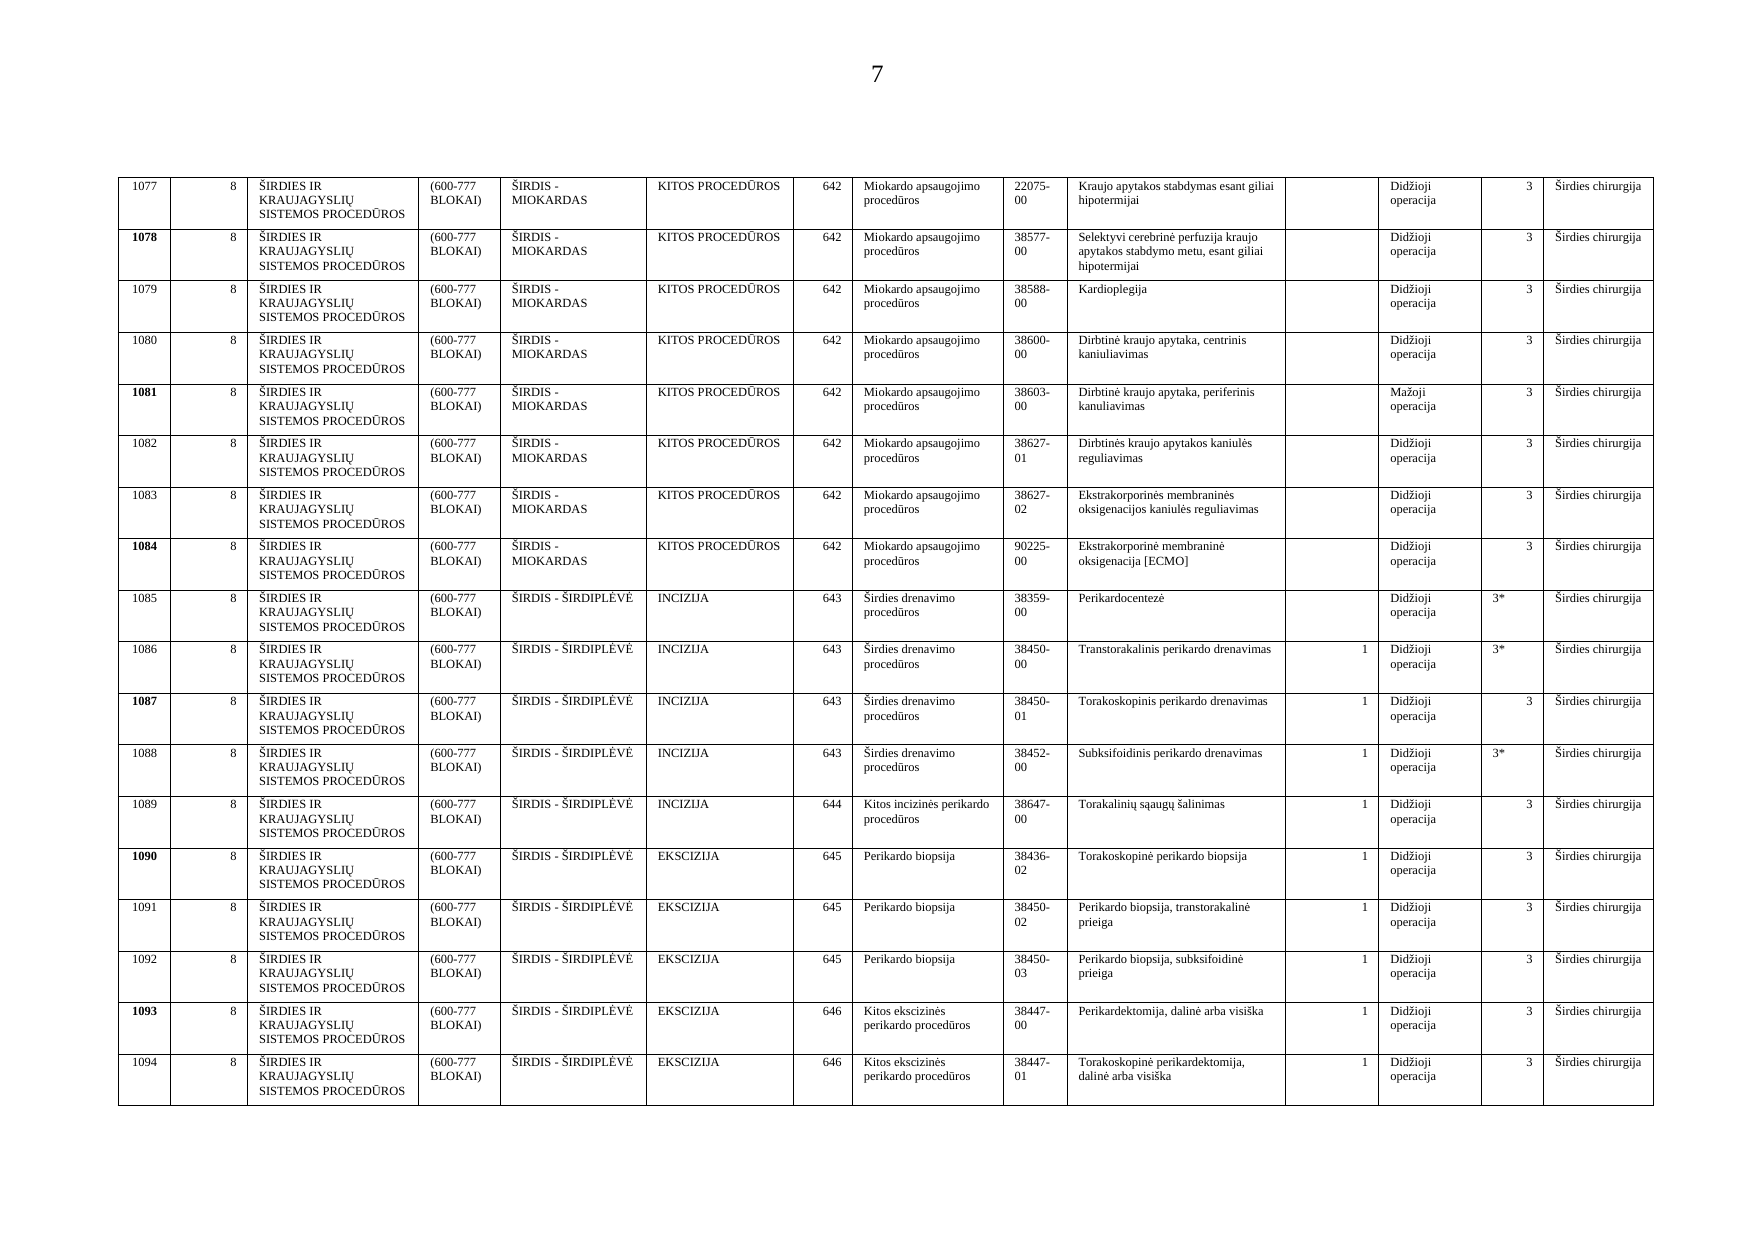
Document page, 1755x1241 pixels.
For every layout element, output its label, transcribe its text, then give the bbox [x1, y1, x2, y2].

table_cell Širdies drenavimo procedūros [853, 642, 1003, 693]
table_cell KITOS PROCEDŪROS [647, 539, 793, 590]
table_cell 38447-01 [1004, 1055, 1067, 1105]
table_cell 3 [1482, 230, 1543, 280]
table_cell 38452-00 [1004, 745, 1067, 796]
table_cell INCIZIJA [647, 642, 793, 693]
table_cell [1286, 488, 1378, 538]
table_cell (600-777 BLOKAI) [419, 1003, 500, 1054]
table_cell Ekstrakorporinė membraninė oksigenacija [ECMO] [1068, 539, 1285, 590]
table_cell ŠIRDIES IR KRAUJAGYSLIŲ SISTEMOS PROCEDŪROS [248, 694, 418, 744]
table_cell Subksifoidinis perikardo drenavimas [1068, 745, 1285, 796]
table_cell EKSCIZIJA [647, 1055, 793, 1105]
table_cell [1286, 230, 1378, 280]
table_cell Širdies chirurgija [1544, 178, 1653, 229]
table_cell (600-777 BLOKAI) [419, 333, 500, 383]
table_cell Miokardo apsaugojimo procedūros [853, 281, 1003, 332]
table_cell 1082 [119, 436, 170, 487]
table_cell Miokardo apsaugojimo procedūros [853, 385, 1003, 435]
table_cell 38450-03 [1004, 952, 1067, 1002]
table_cell Didžioji operacija [1379, 281, 1481, 332]
table_cell ŠIRDIES IR KRAUJAGYSLIŲ SISTEMOS PROCEDŪROS [248, 178, 418, 229]
table_cell Didžioji operacija [1379, 642, 1481, 693]
table_cell Perikardo biopsija, subksifoidinė prieiga [1068, 952, 1285, 1002]
table_cell KITOS PROCEDŪROS [647, 333, 793, 383]
table_cell ŠIRDIES IR KRAUJAGYSLIŲ SISTEMOS PROCEDŪROS [248, 900, 418, 951]
table_cell 8 [171, 591, 247, 641]
table_cell ŠIRDIS - ŠIRDIPLĖVĖ [501, 1003, 646, 1054]
table_cell 3 [1482, 488, 1543, 538]
table_cell 1077 [119, 178, 170, 229]
table_cell Kitos ekscizinės perikardo procedūros [853, 1003, 1003, 1054]
table_cell ŠIRDIS - MIOKARDAS [501, 178, 646, 229]
table_cell 22075-00 [1004, 178, 1067, 229]
table_cell Didžioji operacija [1379, 333, 1481, 383]
table_cell ŠIRDIS - MIOKARDAS [501, 385, 646, 435]
table_cell (600-777 BLOKAI) [419, 952, 500, 1002]
table_cell 1088 [119, 745, 170, 796]
table_cell Didžioji operacija [1379, 539, 1481, 590]
table_cell 1086 [119, 642, 170, 693]
table_cell 38600-00 [1004, 333, 1067, 383]
table_cell 643 [794, 591, 852, 641]
table_cell (600-777 BLOKAI) [419, 230, 500, 280]
table_cell INCIZIJA [647, 694, 793, 744]
table_cell Širdies chirurgija [1544, 900, 1653, 951]
table_cell 645 [794, 900, 852, 951]
table_cell 38450-02 [1004, 900, 1067, 951]
table_cell 8 [171, 1055, 247, 1105]
table_cell 8 [171, 900, 247, 951]
table_cell 3 [1482, 385, 1543, 435]
table_cell Didžioji operacija [1379, 1055, 1481, 1105]
table_cell Širdies chirurgija [1544, 539, 1653, 590]
table_cell ŠIRDIS - ŠIRDIPLĖVĖ [501, 642, 646, 693]
table_cell (600-777 BLOKAI) [419, 694, 500, 744]
table_cell Selektyvi cerebrinė perfuzija kraujo apytakos stabdymo metu, esant giliai hipotermijai [1068, 230, 1285, 280]
table_cell ŠIRDIES IR KRAUJAGYSLIŲ SISTEMOS PROCEDŪROS [248, 385, 418, 435]
table_cell 645 [794, 952, 852, 1002]
table_cell Širdies chirurgija [1544, 281, 1653, 332]
table_cell ŠIRDIS - ŠIRDIPLĖVĖ [501, 745, 646, 796]
table_cell EKSCIZIJA [647, 952, 793, 1002]
table_cell Širdies chirurgija [1544, 230, 1653, 280]
table_cell 8 [171, 281, 247, 332]
table_cell Širdies drenavimo procedūros [853, 694, 1003, 744]
table_cell 3 [1482, 539, 1543, 590]
table_cell Širdies chirurgija [1544, 952, 1653, 1002]
table_cell [1286, 436, 1378, 487]
table_cell [1286, 333, 1378, 383]
table_cell Didžioji operacija [1379, 745, 1481, 796]
table_cell 1085 [119, 591, 170, 641]
table_cell Širdies chirurgija [1544, 333, 1653, 383]
table_cell 643 [794, 694, 852, 744]
table_cell Širdies chirurgija [1544, 745, 1653, 796]
table_cell Širdies chirurgija [1544, 797, 1653, 847]
table_cell 1087 [119, 694, 170, 744]
table_cell [1286, 385, 1378, 435]
table_cell ŠIRDIS - MIOKARDAS [501, 281, 646, 332]
table_cell EKSCIZIJA [647, 900, 793, 951]
table_cell 3 [1482, 281, 1543, 332]
table_cell Širdies chirurgija [1544, 1003, 1653, 1054]
table_cell Kraujo apytakos stabdymas esant giliai hipotermijai [1068, 178, 1285, 229]
table_cell ŠIRDIES IR KRAUJAGYSLIŲ SISTEMOS PROCEDŪROS [248, 642, 418, 693]
table_cell 1093 [119, 1003, 170, 1054]
table_cell ŠIRDIES IR KRAUJAGYSLIŲ SISTEMOS PROCEDŪROS [248, 230, 418, 280]
table_cell 642 [794, 281, 852, 332]
table_cell 643 [794, 642, 852, 693]
table_cell KITOS PROCEDŪROS [647, 281, 793, 332]
table_cell Perikardo biopsija [853, 849, 1003, 899]
table_cell [1286, 539, 1378, 590]
table_cell Perikardocentezė [1068, 591, 1285, 641]
table_cell 1078 [119, 230, 170, 280]
table_cell ŠIRDIS - ŠIRDIPLĖVĖ [501, 1055, 646, 1105]
table_cell Didžioji operacija [1379, 230, 1481, 280]
table_cell 646 [794, 1003, 852, 1054]
table_cell 3* [1482, 642, 1543, 693]
table_cell ŠIRDIES IR KRAUJAGYSLIŲ SISTEMOS PROCEDŪROS [248, 1003, 418, 1054]
table_cell KITOS PROCEDŪROS [647, 488, 793, 538]
table_cell ŠIRDIES IR KRAUJAGYSLIŲ SISTEMOS PROCEDŪROS [248, 281, 418, 332]
table_cell Perikardo biopsija [853, 952, 1003, 1002]
table_cell ŠIRDIS - MIOKARDAS [501, 333, 646, 383]
table_cell 38603-00 [1004, 385, 1067, 435]
table_cell 38588-00 [1004, 281, 1067, 332]
table_cell ŠIRDIS - ŠIRDIPLĖVĖ [501, 952, 646, 1002]
table_cell (600-777 BLOKAI) [419, 385, 500, 435]
table_cell (600-777 BLOKAI) [419, 488, 500, 538]
table_cell 8 [171, 385, 247, 435]
table_cell Miokardo apsaugojimo procedūros [853, 539, 1003, 590]
table_cell ŠIRDIS - MIOKARDAS [501, 436, 646, 487]
table_cell Dirbtinė kraujo apytaka, periferinis kanuliavimas [1068, 385, 1285, 435]
table_cell 8 [171, 436, 247, 487]
table_cell 1084 [119, 539, 170, 590]
table_cell 90225-00 [1004, 539, 1067, 590]
table_cell 38359-00 [1004, 591, 1067, 641]
table_cell 38577-00 [1004, 230, 1067, 280]
table_cell Perikardo biopsija, transtorakalinė prieiga [1068, 900, 1285, 951]
table_cell ŠIRDIS - ŠIRDIPLĖVĖ [501, 694, 646, 744]
table_cell (600-777 BLOKAI) [419, 745, 500, 796]
table_cell 3 [1482, 952, 1543, 1002]
table_cell Torakalinių sąaugų šalinimas [1068, 797, 1285, 847]
table_cell (600-777 BLOKAI) [419, 436, 500, 487]
table_cell Miokardo apsaugojimo procedūros [853, 178, 1003, 229]
table_cell (600-777 BLOKAI) [419, 591, 500, 641]
table_cell 1 [1286, 745, 1378, 796]
table_cell 1 [1286, 849, 1378, 899]
table_cell 3 [1482, 694, 1543, 744]
table_cell ŠIRDIES IR KRAUJAGYSLIŲ SISTEMOS PROCEDŪROS [248, 488, 418, 538]
table_cell [1286, 281, 1378, 332]
table_cell 1083 [119, 488, 170, 538]
table_cell ŠIRDIES IR KRAUJAGYSLIŲ SISTEMOS PROCEDŪROS [248, 436, 418, 487]
table_cell ŠIRDIES IR KRAUJAGYSLIŲ SISTEMOS PROCEDŪROS [248, 591, 418, 641]
table_cell Širdies chirurgija [1544, 1055, 1653, 1105]
table_cell [1286, 591, 1378, 641]
table_cell 8 [171, 230, 247, 280]
table_cell Didžioji operacija [1379, 900, 1481, 951]
table_cell 1094 [119, 1055, 170, 1105]
table_cell 3 [1482, 178, 1543, 229]
table_cell Perikardektomija, dalinė arba visiška [1068, 1003, 1285, 1054]
table_cell 38627-01 [1004, 436, 1067, 487]
table_cell Širdies drenavimo procedūros [853, 591, 1003, 641]
table_cell 38447-00 [1004, 1003, 1067, 1054]
table_cell 8 [171, 849, 247, 899]
table_cell 38450-01 [1004, 694, 1067, 744]
table_cell ŠIRDIS - MIOKARDAS [501, 488, 646, 538]
table_cell 3 [1482, 849, 1543, 899]
table_cell 1081 [119, 385, 170, 435]
table_cell Torakoskopinė perikardo biopsija [1068, 849, 1285, 899]
table_cell 38627-02 [1004, 488, 1067, 538]
table_cell 1091 [119, 900, 170, 951]
table_cell Didžioji operacija [1379, 591, 1481, 641]
table_cell 1092 [119, 952, 170, 1002]
table_cell 1089 [119, 797, 170, 847]
table_cell Širdies chirurgija [1544, 849, 1653, 899]
table_cell KITOS PROCEDŪROS [647, 230, 793, 280]
table_cell 3* [1482, 591, 1543, 641]
table_cell Transtorakalinis perikardo drenavimas [1068, 642, 1285, 693]
table_cell ŠIRDIES IR KRAUJAGYSLIŲ SISTEMOS PROCEDŪROS [248, 849, 418, 899]
table_cell INCIZIJA [647, 745, 793, 796]
table_cell Kitos incizinės perikardo procedūros [853, 797, 1003, 847]
table_cell EKSCIZIJA [647, 849, 793, 899]
table_cell ŠIRDIES IR KRAUJAGYSLIŲ SISTEMOS PROCEDŪROS [248, 797, 418, 847]
table_cell 38436-02 [1004, 849, 1067, 899]
table_cell (600-777 BLOKAI) [419, 797, 500, 847]
table_cell ŠIRDIES IR KRAUJAGYSLIŲ SISTEMOS PROCEDŪROS [248, 333, 418, 383]
table_cell ŠIRDIES IR KRAUJAGYSLIŲ SISTEMOS PROCEDŪROS [248, 745, 418, 796]
table_cell 3 [1482, 1055, 1543, 1105]
table_cell (600-777 BLOKAI) [419, 900, 500, 951]
table_cell Didžioji operacija [1379, 952, 1481, 1002]
table_cell Perikardo biopsija [853, 900, 1003, 951]
table_cell Dirbtinės kraujo apytakos kaniulės reguliavimas [1068, 436, 1285, 487]
table_cell 8 [171, 1003, 247, 1054]
table_cell Kitos ekscizinės perikardo procedūros [853, 1055, 1003, 1105]
table_cell Širdies chirurgija [1544, 694, 1653, 744]
table_cell ŠIRDIS - ŠIRDIPLĖVĖ [501, 849, 646, 899]
table_cell 642 [794, 333, 852, 383]
table_cell Širdies chirurgija [1544, 385, 1653, 435]
table_cell Didžioji operacija [1379, 178, 1481, 229]
table_cell ŠIRDIS - MIOKARDAS [501, 539, 646, 590]
table_cell 1 [1286, 797, 1378, 847]
table_cell 38450-00 [1004, 642, 1067, 693]
table_cell 1079 [119, 281, 170, 332]
table_cell ŠIRDIS - ŠIRDIPLĖVĖ [501, 797, 646, 847]
table_cell KITOS PROCEDŪROS [647, 436, 793, 487]
table_cell Dirbtinė kraujo apytaka, centrinis kaniuliavimas [1068, 333, 1285, 383]
table_cell 1 [1286, 1003, 1378, 1054]
table_cell Didžioji operacija [1379, 694, 1481, 744]
table_cell Torakoskopinė perikardektomija, dalinė arba visiška [1068, 1055, 1285, 1105]
table_cell 642 [794, 488, 852, 538]
table_cell EKSCIZIJA [647, 1003, 793, 1054]
table_cell 3 [1482, 900, 1543, 951]
table_cell 3 [1482, 436, 1543, 487]
table_cell KITOS PROCEDŪROS [647, 178, 793, 229]
table_cell Miokardo apsaugojimo procedūros [853, 488, 1003, 538]
table_cell Širdies drenavimo procedūros [853, 745, 1003, 796]
table_cell 642 [794, 436, 852, 487]
table_cell 3 [1482, 1003, 1543, 1054]
table_cell Ekstrakorporinės membraninės oksigenacijos kaniulės reguliavimas [1068, 488, 1285, 538]
table_cell 643 [794, 745, 852, 796]
table_cell 645 [794, 849, 852, 899]
table_cell (600-777 BLOKAI) [419, 642, 500, 693]
table_cell KITOS PROCEDŪROS [647, 385, 793, 435]
table_cell 3* [1482, 745, 1543, 796]
table_cell ŠIRDIS - ŠIRDIPLĖVĖ [501, 900, 646, 951]
table_cell 642 [794, 230, 852, 280]
table_cell 1080 [119, 333, 170, 383]
table_cell 1090 [119, 849, 170, 899]
table_cell 8 [171, 952, 247, 1002]
table_cell 8 [171, 694, 247, 744]
table_cell Miokardo apsaugojimo procedūros [853, 436, 1003, 487]
table_cell 646 [794, 1055, 852, 1105]
table_cell INCIZIJA [647, 797, 793, 847]
table_cell 1 [1286, 952, 1378, 1002]
table_cell ŠIRDIS - ŠIRDIPLĖVĖ [501, 591, 646, 641]
table_cell 8 [171, 333, 247, 383]
table_cell Širdies chirurgija [1544, 591, 1653, 641]
table_cell 3 [1482, 333, 1543, 383]
table_cell Širdies chirurgija [1544, 436, 1653, 487]
table_cell Kardioplegija [1068, 281, 1285, 332]
table_cell Širdies chirurgija [1544, 642, 1653, 693]
table_cell 642 [794, 178, 852, 229]
table_cell ŠIRDIES IR KRAUJAGYSLIŲ SISTEMOS PROCEDŪROS [248, 539, 418, 590]
table_cell Didžioji operacija [1379, 436, 1481, 487]
table_cell 8 [171, 745, 247, 796]
table_cell 8 [171, 642, 247, 693]
table_cell (600-777 BLOKAI) [419, 281, 500, 332]
table_cell 1 [1286, 694, 1378, 744]
table_cell 8 [171, 488, 247, 538]
table_cell (600-777 BLOKAI) [419, 849, 500, 899]
table_cell 644 [794, 797, 852, 847]
table_cell Miokardo apsaugojimo procedūros [853, 230, 1003, 280]
table_cell (600-777 BLOKAI) [419, 178, 500, 229]
table_cell 1 [1286, 642, 1378, 693]
table_cell 8 [171, 178, 247, 229]
table_cell Torakoskopinis perikardo drenavimas [1068, 694, 1285, 744]
table_cell 38647-00 [1004, 797, 1067, 847]
table_cell Didžioji operacija [1379, 488, 1481, 538]
table_cell ŠIRDIES IR KRAUJAGYSLIŲ SISTEMOS PROCEDŪROS [248, 952, 418, 1002]
table_cell ŠIRDIS - MIOKARDAS [501, 230, 646, 280]
table_cell Miokardo apsaugojimo procedūros [853, 333, 1003, 383]
table_cell Didžioji operacija [1379, 849, 1481, 899]
table_cell Didžioji operacija [1379, 797, 1481, 847]
table_cell (600-777 BLOKAI) [419, 1055, 500, 1105]
table_cell (600-777 BLOKAI) [419, 539, 500, 590]
table_cell 8 [171, 797, 247, 847]
table_cell INCIZIJA [647, 591, 793, 641]
table_cell Širdies chirurgija [1544, 488, 1653, 538]
table_cell 1 [1286, 900, 1378, 951]
table_cell 8 [171, 539, 247, 590]
table_cell 642 [794, 539, 852, 590]
table_cell ŠIRDIES IR KRAUJAGYSLIŲ SISTEMOS PROCEDŪROS [248, 1055, 418, 1105]
table_cell Mažoji operacija [1379, 385, 1481, 435]
table_cell 642 [794, 385, 852, 435]
table_cell [1286, 178, 1378, 229]
table_cell Didžioji operacija [1379, 1003, 1481, 1054]
table_cell 1 [1286, 1055, 1378, 1105]
table_cell 3 [1482, 797, 1543, 847]
